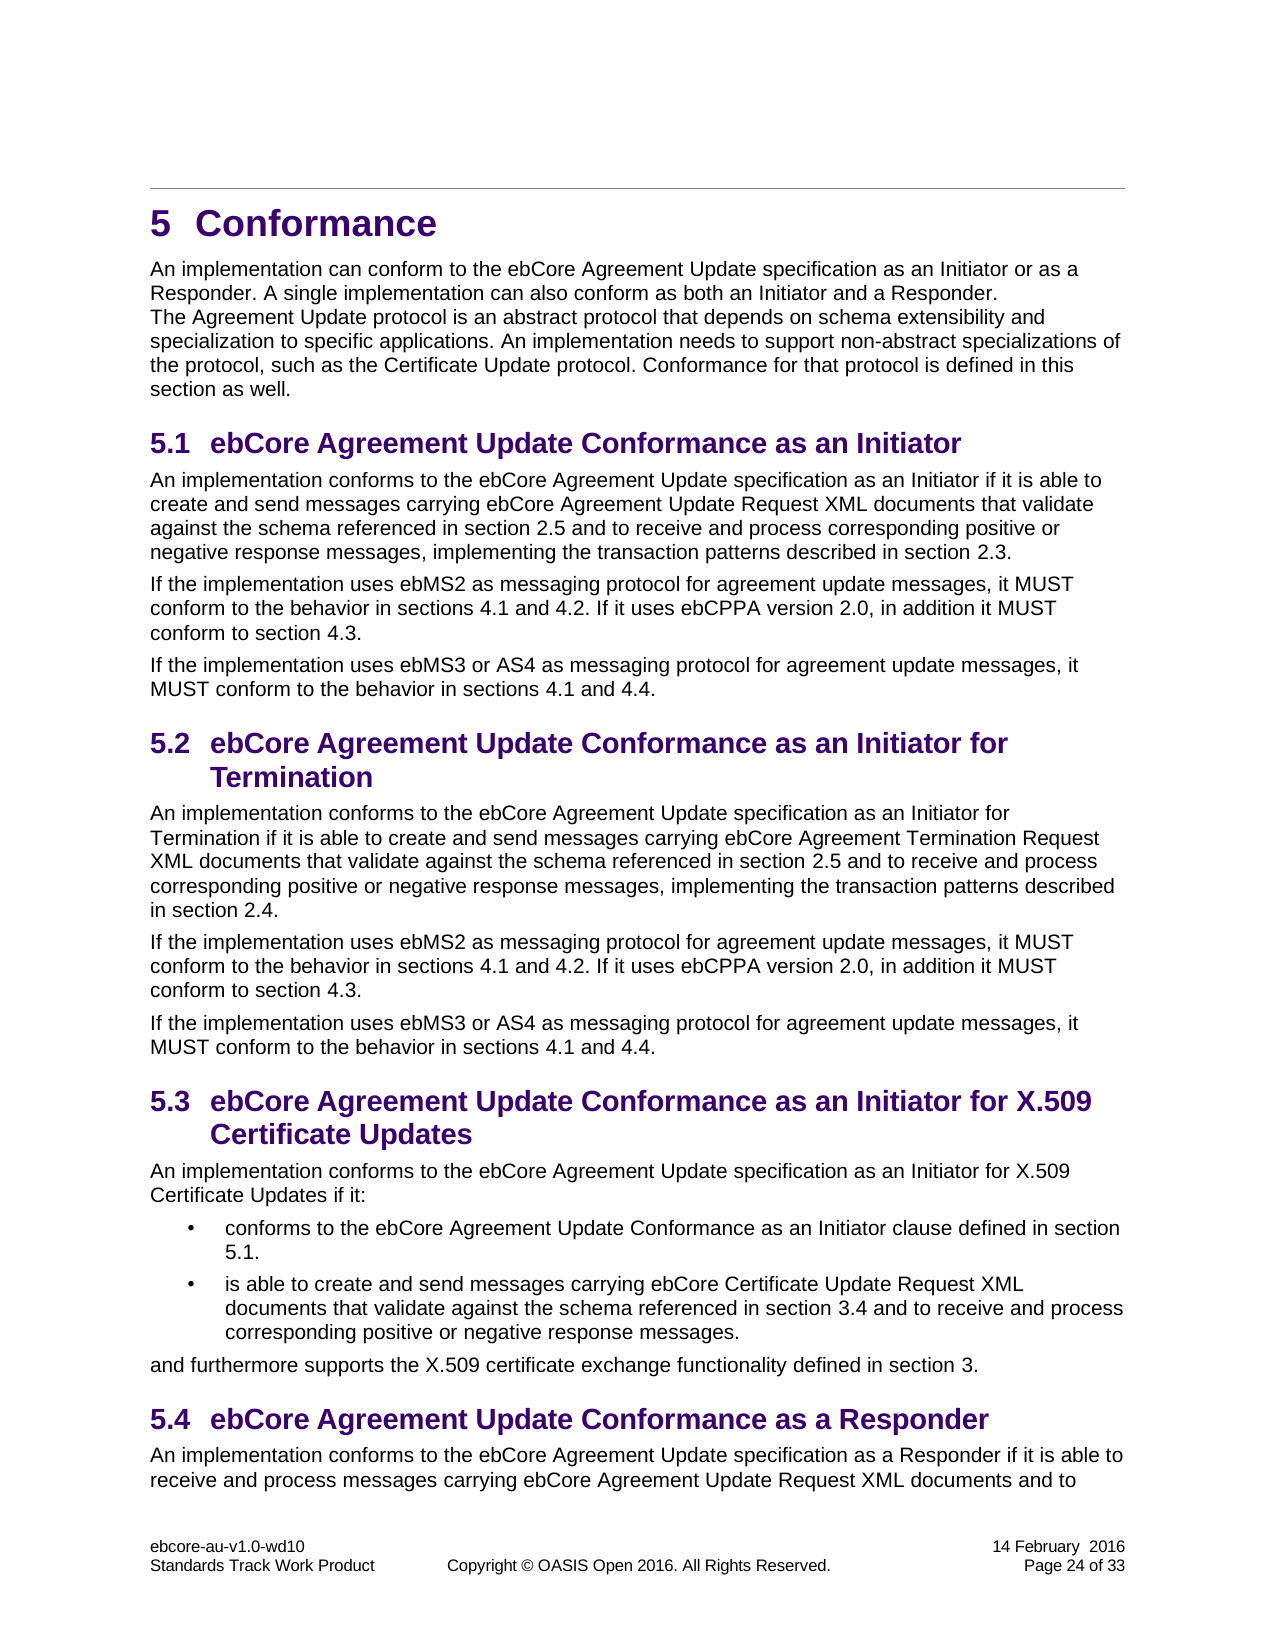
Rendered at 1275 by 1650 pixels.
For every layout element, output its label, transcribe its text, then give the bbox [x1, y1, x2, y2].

subtitle ebCore Agreement Update Conformance as a Responder [150, 1402, 1125, 1435]
subtitle ebCore Agreement Update Conformance as an Initiator for Termination [150, 726, 1125, 793]
text If the implementation uses ebMS3 or AS4 as messaging protocol for agreement update messages, it MUST conform to the behavior in sections 4.1 and 4.4. [150, 653, 1125, 701]
subtitle ebCore Agreement Update Conformance as an Initiator [150, 426, 1125, 459]
text An implementation conforms to the ebCore Agreement Update specification as an Initiator for Termination if it is able to create and send messages carrying ebCore Agreement Termination Request XML documents that validate against the schema referenced in section 2.5 and to receive and process corresponding positive or negative response messages, implementing the transaction patterns described in section 2.4. [150, 801, 1125, 922]
text An implementation conforms to the ebCore Agreement Update specification as a Responder if it is able to receive and process messages carrying ebCore Agreement Update Request XML documents and to [150, 1443, 1125, 1492]
text An implementation conforms to the ebCore Agreement Update specification as an Initiator if it is able to create and send messages carrying ebCore Agreement Update Request XML documents that validate against the schema referenced in section 2.5 and to receive and process corresponding positive or negative response messages, implementing the transaction patterns described in section 2.3. [150, 468, 1125, 564]
subtitle Conformance [150, 189, 1125, 244]
subtitle ebCore Agreement Update Conformance as an Initiator for X.509 Certificate Updates [150, 1084, 1125, 1151]
list is able to create and send messages carrying ebCore Certificate Update Request XML documents that validate against the schema referenced in section 3.4 and to receive and process corresponding positive or negative response messages. [187, 1272, 1125, 1344]
text If the implementation uses ebMS3 or AS4 as messaging protocol for agreement update messages, it MUST conform to the behavior in sections 4.1 and 4.4. [150, 1011, 1125, 1059]
text If the implementation uses ebMS2 as messaging protocol for agreement update messages, it MUST conform to the behavior in sections 4.1 and 4.2. If it uses ebCPPA version 2.0, in addition it MUST conform to section 4.3. [150, 572, 1125, 644]
text An implementation can conform to the ebCore Agreement Update specification as an Initiator or as a Responder. A single implementation can also conform as both an Initiator and a Responder. [150, 256, 1125, 304]
text An implementation conforms to the ebCore Agreement Update specification as an Initiator for X.509 Certificate Updates if it: [150, 1159, 1125, 1207]
text and furthermore supports the X.509 certificate exchange functionality defined in section 3. [150, 1352, 1125, 1377]
list conforms to the ebCore Agreement Update Conformance as an Initiator clause defined in section 5.1. [187, 1216, 1125, 1264]
text If the implementation uses ebMS2 as messaging protocol for agreement update messages, it MUST conform to the behavior in sections 4.1 and 4.2. If it uses ebCPPA version 2.0, in addition it MUST conform to section 4.3. [150, 930, 1125, 1002]
text The Agreement Update protocol is an abstract protocol that depends on schema extensibility and specialization to specific applications. An implementation needs to support non-abstract specializations of the protocol, such as the Certificate Update protocol. Conformance for that protocol is defined in this section as well. [150, 304, 1125, 401]
